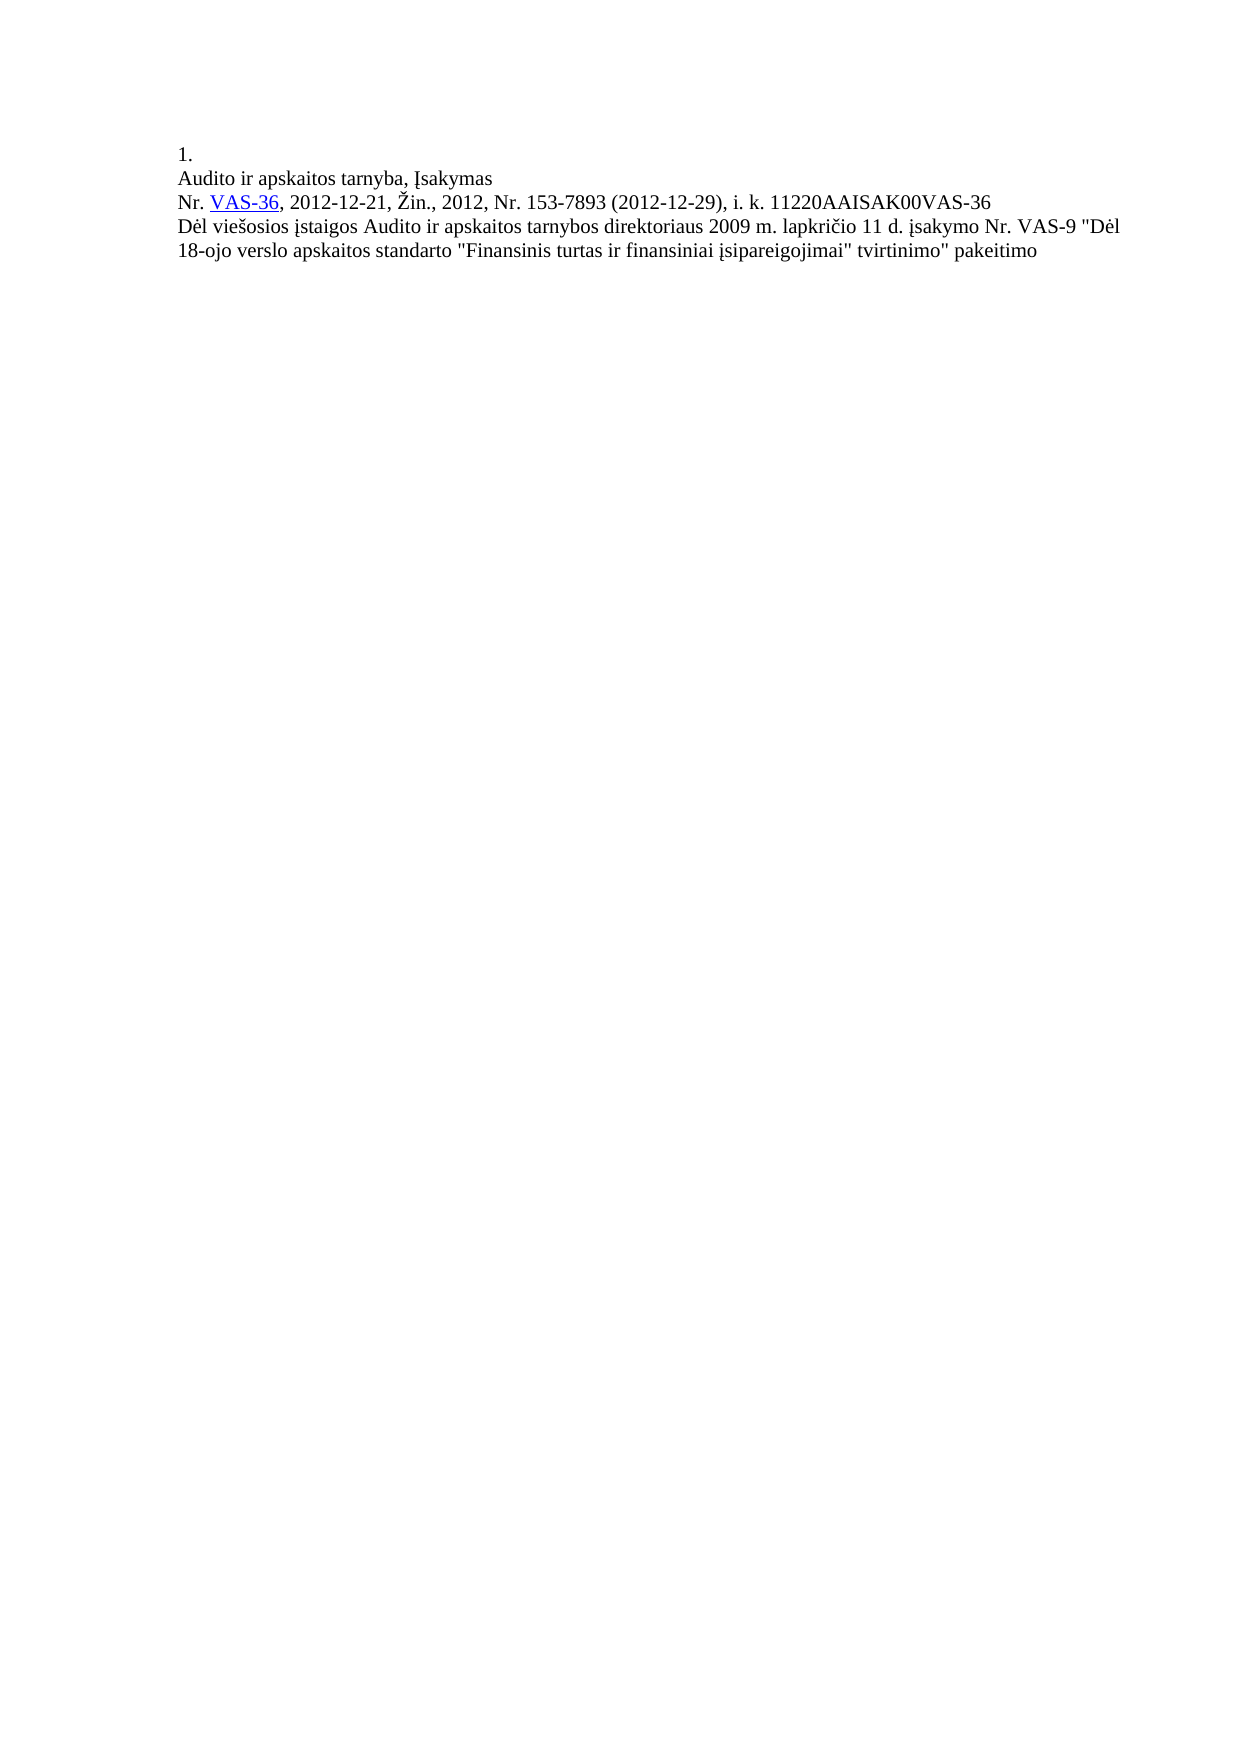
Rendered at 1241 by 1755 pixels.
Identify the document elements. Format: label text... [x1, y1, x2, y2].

text Audito ir apskaitos tarnyba, Įsakymas [177, 166, 1122, 190]
text Nr. VAS-36, 2012-12-21, Žin., 2012, Nr. 153-7893 (2012-12-29), i. k. 11220AAISAK00VAS-36 [177, 190, 1122, 214]
text Dėl viešosios įstaigos Audito ir apskaitos tarnybos direktoriaus 2009 m. lapkričio 11 d. įsakymo Nr. VAS-9 "Dėl 18-ojo verslo apskaitos standarto "Finansinis turtas ir finansiniai įsipareigojimai" tvirtinimo" pakeitimo [177, 214, 1122, 262]
text 1. [177, 142, 1122, 166]
